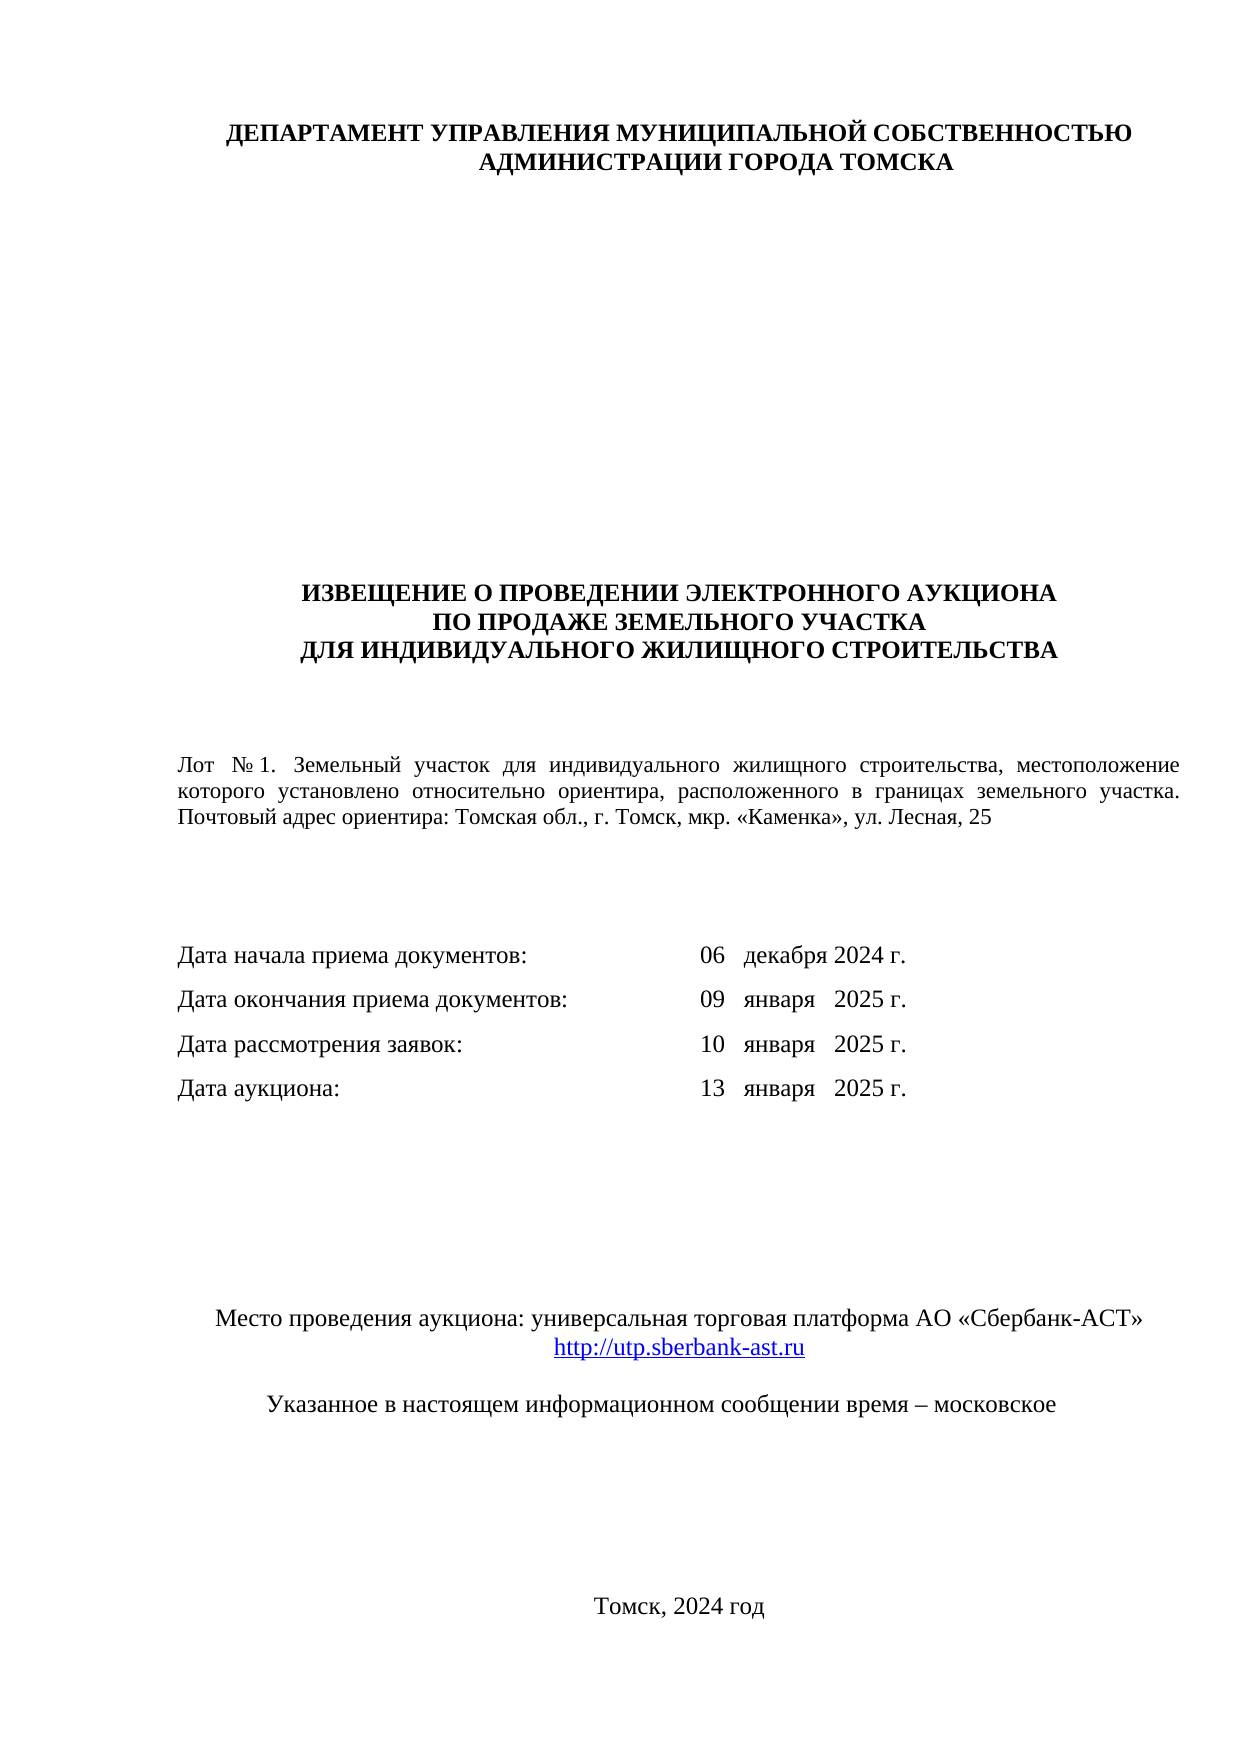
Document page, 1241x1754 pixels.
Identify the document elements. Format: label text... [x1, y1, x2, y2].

text Дата рассмотрения заявок: 10 января 2025 г. [177, 1029, 1175, 1057]
text ДЕПАРТАМЕНТ УПРАВЛЕНИЯ МУНИЦИПАЛЬНОЙ СОБСТВЕННОСТЬЮ [177, 118, 1181, 147]
text Дата окончания приема документов: 09 января 2025 г. [177, 984, 1175, 1013]
text ДЛЯ ИНДИВИДУАЛЬНОГО ЖИЛИЩНОГО СТРОИТЕЛЬСТВА [177, 636, 1181, 664]
text Дата аукциона: 13 января 2025 г. [177, 1073, 1175, 1101]
text Место проведения аукциона: универсальная торговая платформа АО «Сбербанк-АСТ» http://utp.sberbank-ast.ru [177, 1303, 1181, 1361]
text Лот № 1. Земельный участок для индивидуального жилищного строительства, местоположение которого установлено относительно ориентира, расположенного в границах земельного участка. Почтовый адрес ориентира: Томская обл., г. Томск, мкр. «Каменка», ул. Лесная, 25 [177, 751, 1181, 830]
text Дата начала приема документов: 06 декабря 2024 г. [177, 941, 1175, 969]
text Указанное в настоящем информационном сообщении время – московское [177, 1389, 1181, 1418]
text ИЗВЕЩЕНИЕ О ПРОВЕДЕНИИ ЭЛЕКТРОННОГО АУКЦИОНА [177, 578, 1181, 607]
text АДМИНИСТРАЦИИ ГОРОДА ТОМСКА [177, 147, 1181, 176]
text Томск, 2024 год [177, 1591, 1181, 1619]
text ПО ПРОДАЖЕ ЗЕМЕЛЬНОГО УЧАСТКА [177, 607, 1181, 636]
